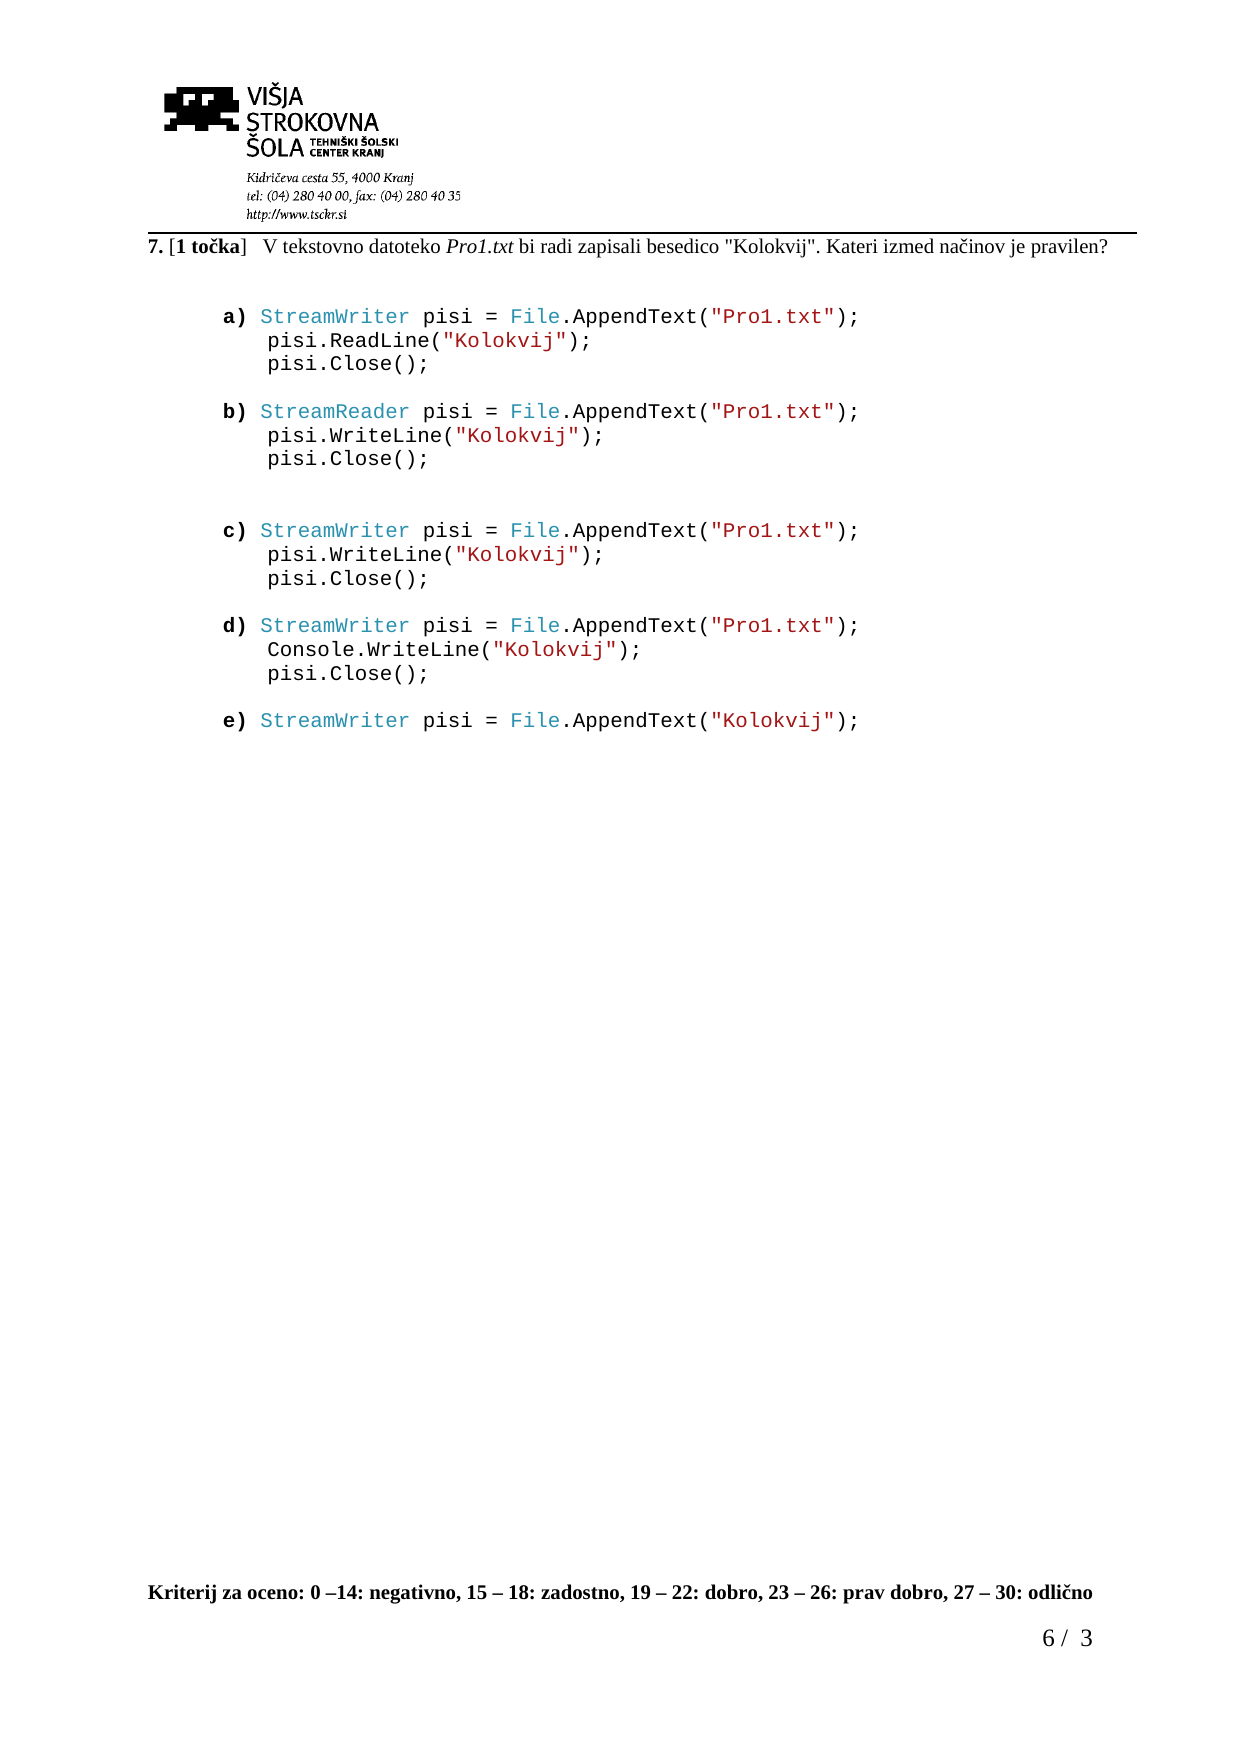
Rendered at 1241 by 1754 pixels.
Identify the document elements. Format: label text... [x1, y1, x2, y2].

text pisi.Close(); [267, 662, 1137, 686]
text pisi.WriteLine("Kolokvij"); [267, 425, 1137, 448]
text pisi.Close(); [267, 448, 1137, 472]
picture [164, 82, 461, 222]
text pisi.Close(); [267, 567, 1137, 591]
list StreamReader pisi = File.AppendText("Pro1.txt"); [223, 401, 1137, 425]
text pisi.Close(); [267, 353, 1137, 377]
list StreamWriter pisi = File.AppendText("Kolokvij"); [223, 710, 1137, 734]
text pisi.ReadLine("Kolokvij"); [267, 330, 1137, 353]
text 7. [1 točka] V tekstovno datoteko Pro1.txt bi radi zapisali besedico "Kolokvij". Kateri izmed načinov je pravilen? [148, 234, 1137, 258]
list StreamWriter pisi = File.AppendText("Pro1.txt"); [223, 615, 1137, 639]
text Kriterij za oceno: 0 –14: negativno, 15 – 18: zadostno, 19 – 22: dobro, 23 – 26: prav dobro, 27 – 30: odlično [148, 1576, 1137, 1605]
text Console.WriteLine("Kolokvij"); [267, 639, 1137, 662]
list StreamWriter pisi = File.AppendText("Pro1.txt"); [223, 306, 1137, 330]
text pisi.WriteLine("Kolokvij"); [267, 544, 1137, 567]
list StreamWriter pisi = File.AppendText("Pro1.txt"); [223, 520, 1137, 544]
